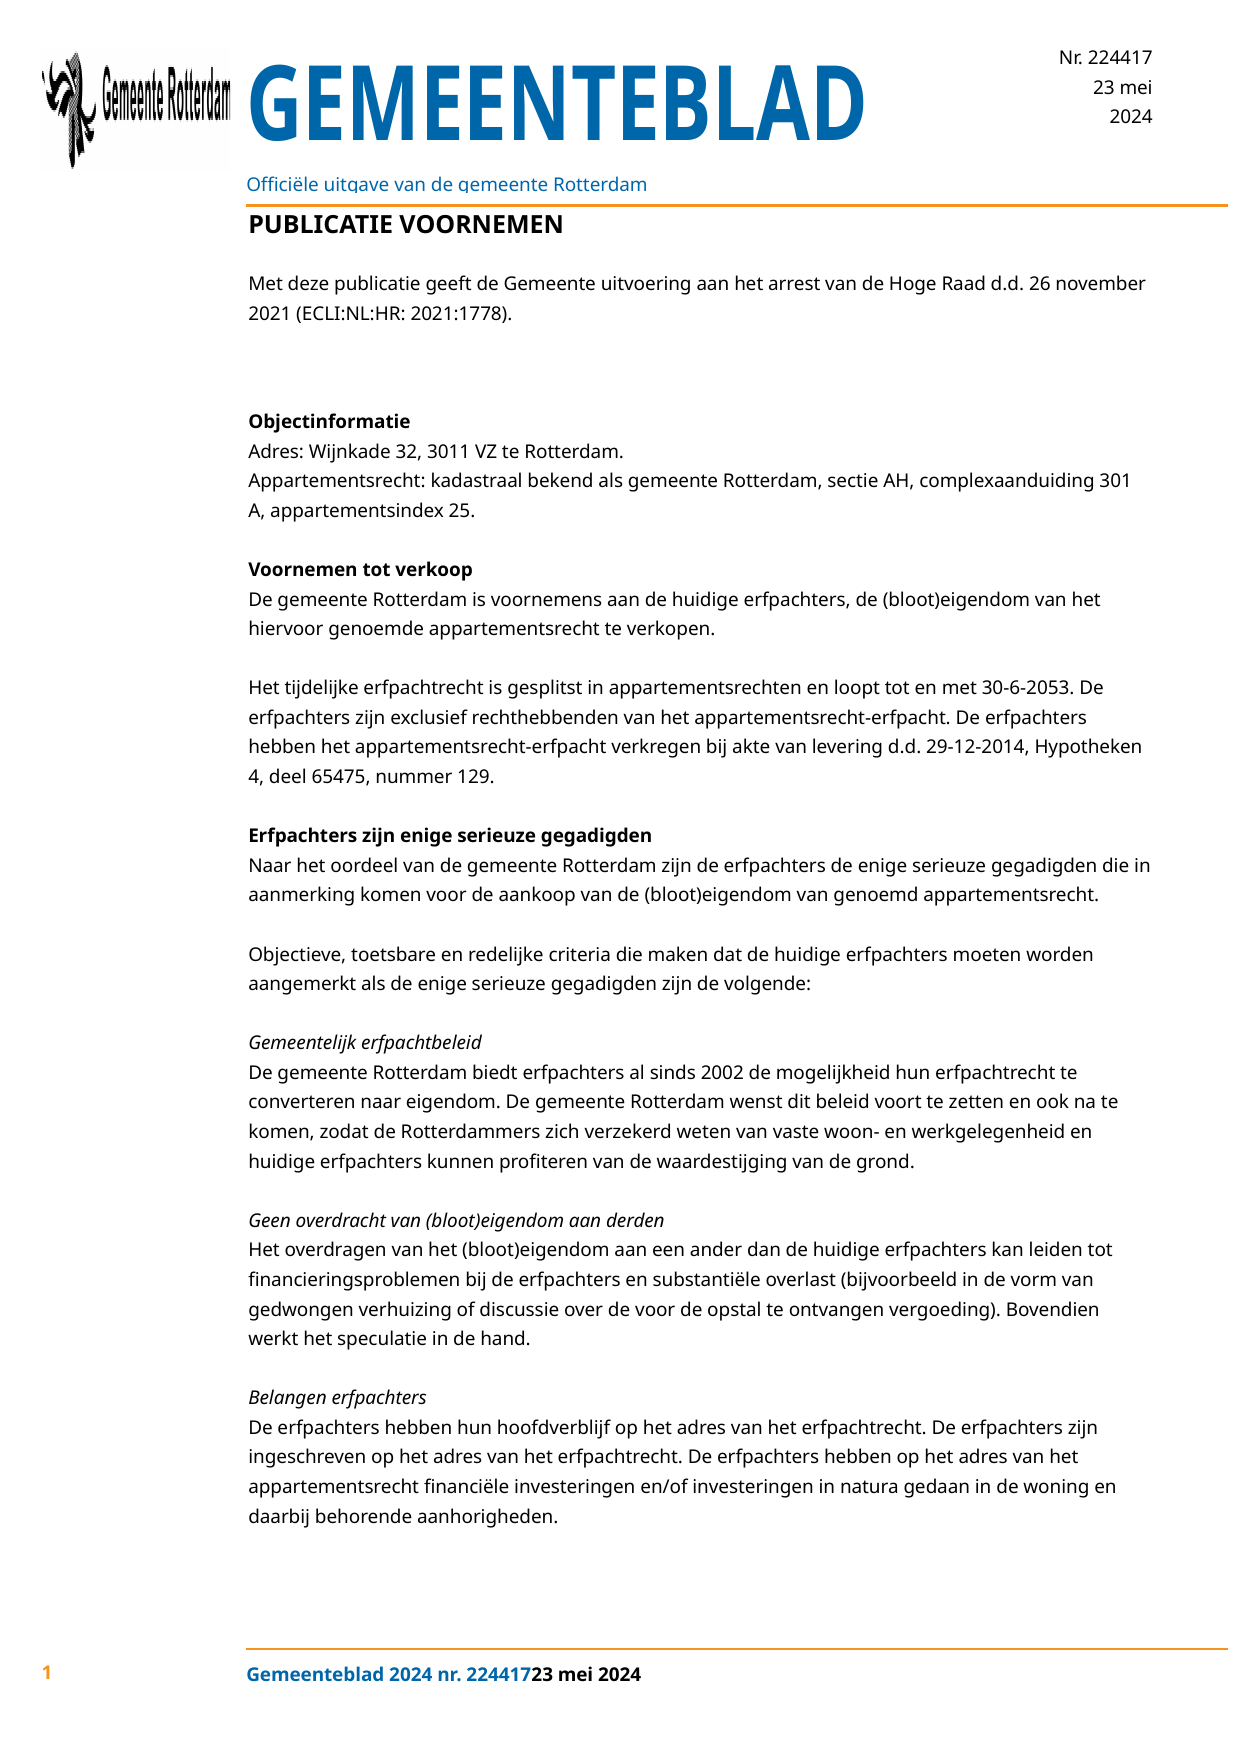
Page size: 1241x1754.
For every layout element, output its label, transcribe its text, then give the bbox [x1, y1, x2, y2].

text De gemeente Rotterdam is voornemens aan de huidige erfpachters, de (bloot)eigendom van het hiervoor genoemde appartementsrecht te verkopen. [248, 586, 1152, 641]
text De erfpachters hebben hun hoofdverblijf op het adres van het erfpachtrecht. De erfpachters zijn ingeschreven op het adres van het erfpachtrecht. De erfpachters hebben op het adres van het appartementsrecht financiële investeringen en/of investeringen in natura gedaan in de woning en daarbij behorende aanhorigheden. [248, 1414, 1152, 1529]
text Objectieve, toetsbare en redelijke criteria die maken dat de huidige erfpachters moeten worden aangemerkt als de enige serieuze gegadigden zijn de volgende: [248, 941, 1152, 996]
text Met deze publicatie geeft de Gemeente uitvoering aan het arrest van de Hoge Raad d.d. 26 november 2021 (ECLI:NL:HR: 2021:1778). [248, 270, 1152, 326]
text Geen overdracht van (bloot)eigendom aan derden [248, 1207, 1152, 1233]
text Adres: Wijnkade 32, 3011 VZ te Rotterdam. [248, 438, 1152, 464]
text De gemeente Rotterdam biedt erfpachters al sinds 2002 de mogelijkheid hun erfpachtrecht te converteren naar eigendom. De gemeente Rotterdam wenst dit beleid voort te zetten en ook na te komen, zodat de Rotterdammers zich verzekerd weten van vaste woon- en werkgelegenheid en huidige erfpachters kunnen profiteren van de waardestijging van de grond. [248, 1059, 1152, 1174]
text Appartementsrecht: kadastraal bekend als gemeente Rotterdam, sectie AH, complexaanduiding 301 A, appartementsindex 25. [248, 467, 1152, 523]
text Erfpachters zijn enige serieuze gegadigden [248, 822, 1152, 848]
text Voornemen tot verkoop [248, 556, 1152, 582]
text Objectinformatie [248, 408, 1152, 434]
text Gemeentelijk erfpachtbeleid [248, 1029, 1152, 1055]
text Het tijdelijke erfpachtrecht is gesplitst in appartementsrechten en loopt tot en met 30-6-2053. De erfpachters zijn exclusief rechthebbenden van het appartementsrecht-erfpacht. De erfpachters hebben het appartementsrecht-erfpacht verkregen bij akte van levering d.d. 29-12-2014, Hypotheken 4, deel 65475, nummer 129. [248, 674, 1152, 789]
picture [41, 47, 231, 172]
text PUBLICATIE VOORNEMEN [248, 207, 1152, 241]
text Naar het oordeel van de gemeente Rotterdam zijn de erfpachters de enige serieuze gegadigden die in aanmerking komen voor de aankoop van de (bloot)eigendom van genoemd appartementsrecht. [248, 852, 1152, 907]
text Belangen erfpachters [248, 1384, 1152, 1410]
text Het overdragen van het (bloot)eigendom aan een ander dan de huidige erfpachters kan leiden tot financieringsproblemen bij de erfpachters en substantiële overlast (bijvoorbeeld in de vorm van gedwongen verhuizing of discussie over de voor de opstal te ontvangen vergoeding). Bovendien werkt het speculatie in de hand. [248, 1237, 1152, 1351]
